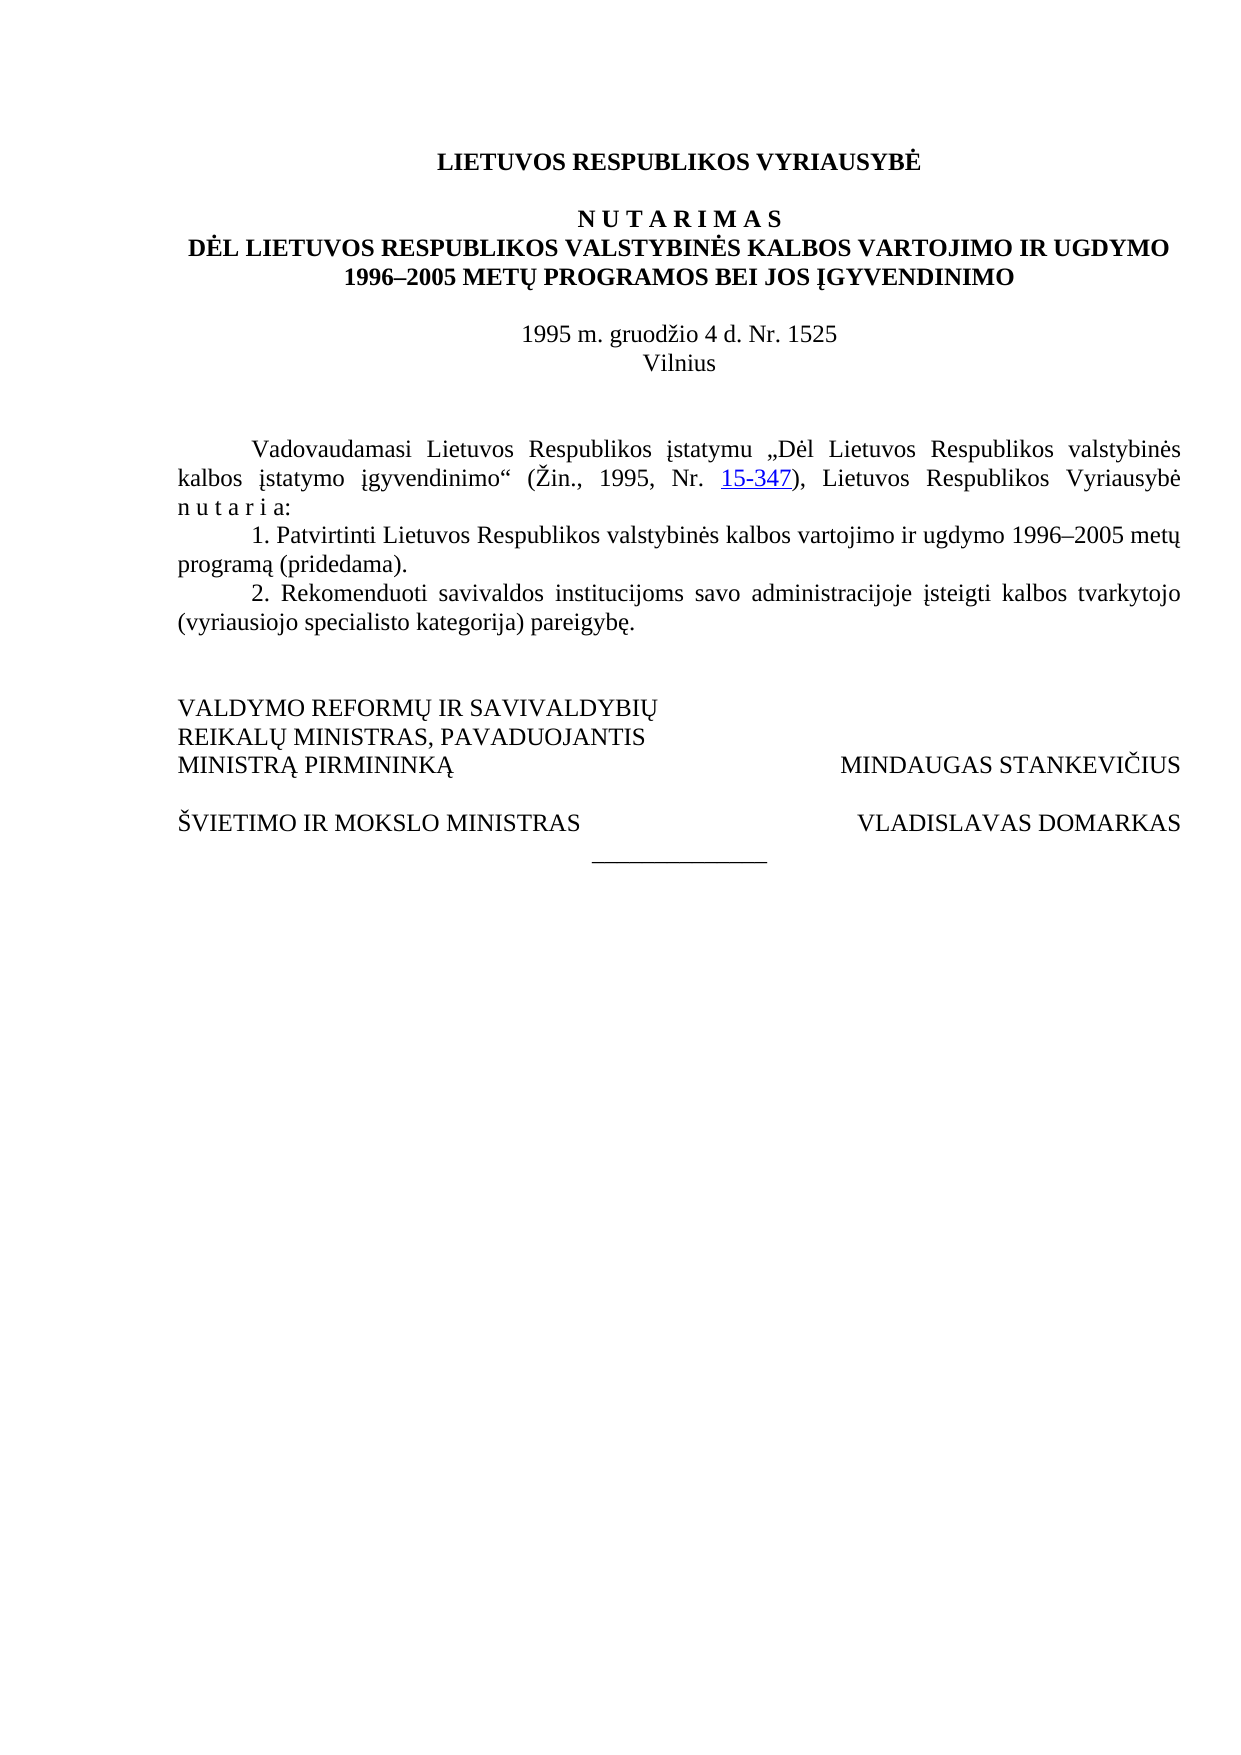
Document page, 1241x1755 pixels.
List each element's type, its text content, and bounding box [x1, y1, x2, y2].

text LIETUVOS RESPUBLIKOS VYRIAUSYBĖ [177, 147, 1181, 176]
text reikalų ministras, pavaduojantis [177, 722, 1181, 751]
text 1995 m. gruodžio 4 d. Nr. 1525 [177, 319, 1181, 348]
text 2. Rekomenduoti savivaldos institucijoms savo administracijoje įsteigti kalbos tvarkytojo (vyriausiojo specialisto kategorija) pareigybę. [177, 578, 1181, 636]
text 1. Patvirtinti Lietuvos Respublikos valstybinės kalbos vartojimo ir ugdymo 1996–2005 metų programą (pridedama). [177, 521, 1181, 578]
text DĖL LIETUVOS RESPUBLIKOS VALSTYBINĖS KALBOS VARTOJIMO IR UGDYMO 1996–2005 METŲ PROGRAMOS BEI JOS ĮGYVENDINIMO [177, 233, 1181, 291]
text Vilnius [177, 348, 1181, 377]
text Vadovaudamasi Lietuvos Respublikos įstatymu „Dėl Lietuvos Respublikos valstybinės kalbos įstatymo įgyvendinimo“ (Žin., 1995, Nr. 15-347), Lietuvos Respublikos Vyriausybė nutaria: [177, 434, 1181, 521]
text Ministrą Pirmininką Mindaugas Stankevičius [177, 751, 1181, 779]
text Švietimo ir mokslo ministras Vladislavas Domarkas [177, 808, 1181, 837]
text Valdymo reformų ir savivaldybių [177, 693, 1181, 722]
text N U T A R I M A S [177, 204, 1181, 233]
text ______________ [177, 837, 1181, 866]
